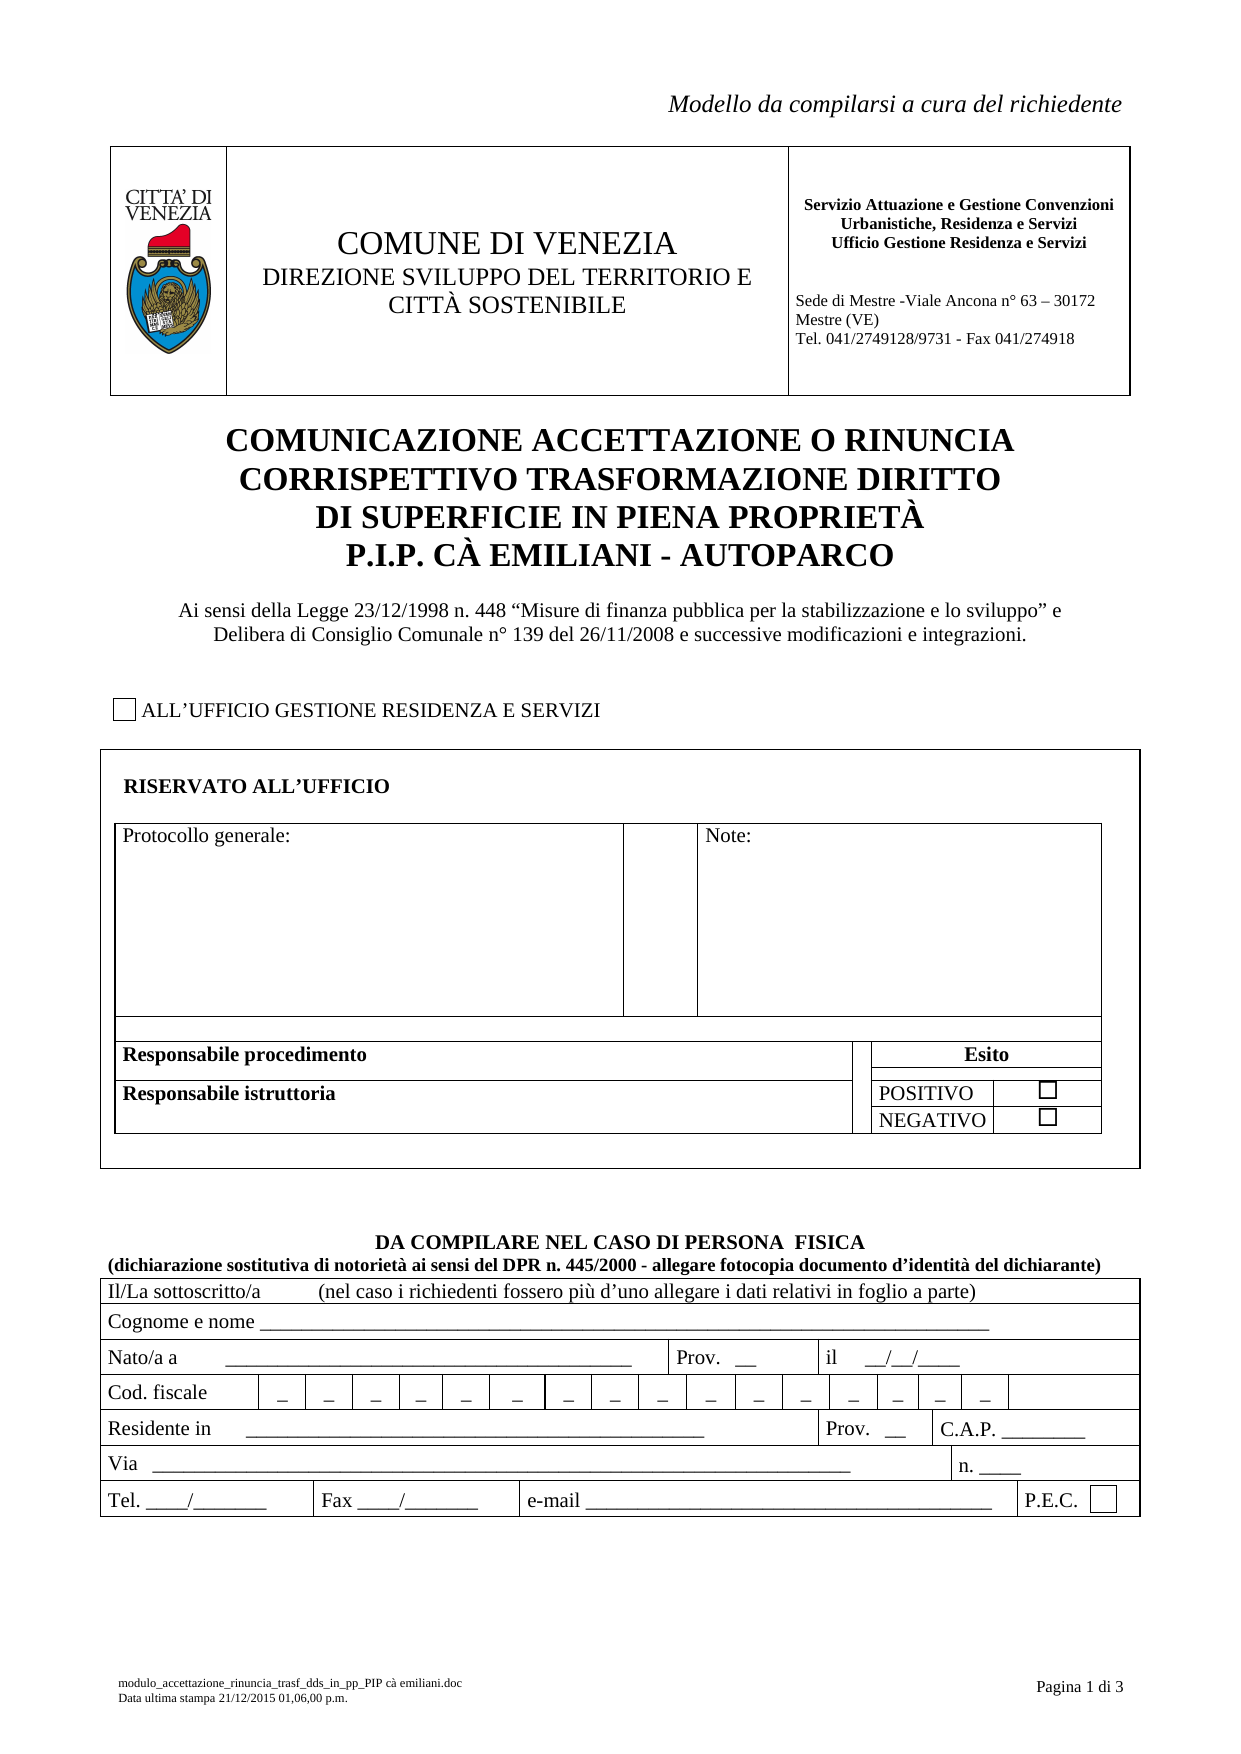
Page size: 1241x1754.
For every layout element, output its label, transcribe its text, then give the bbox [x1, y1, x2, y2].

table_cell __ [878, 1410, 932, 1445]
table_cell Cod. fiscale [101, 1375, 218, 1409]
table_header Servizio Attuazione e Gestione Convenzioni Urbanistiche, Residenza e Servizi Ufficio Gestione Residenza e Servizi Sede di Mestre -Viale Ancona n° 63 – 30172 Mestre (VE) Tel. 041/2749128/9731 - Fax 041/274918 [789, 147, 1129, 395]
picture [125, 189, 212, 354]
table_cell [853, 1042, 871, 1133]
table_cell Esito [872, 1042, 1101, 1067]
table_cell Responsabile procedimento [116, 1042, 852, 1079]
table_cell Fax ____/_______ [314, 1481, 519, 1516]
table_cell Cognome e nome ______________________________________________________________________ [101, 1304, 1139, 1338]
table_cell ____________________________________________ [239, 1410, 818, 1445]
table_cell _ [783, 1375, 829, 1409]
table_header Protocollo generale: [116, 824, 623, 1016]
table_cell ___________________________________________________________________ [145, 1446, 951, 1480]
table_cell _ [736, 1375, 782, 1409]
table_header ALL’UFFICIO GESTIONE RESIDENZA E SERVIZI [105, 694, 1136, 725]
table_header [111, 147, 226, 395]
table_cell Il/La sottoscritto/a (nel caso i richiedenti fossero più d’uno allegare i dati relativi in foglio a parte) [101, 1279, 1139, 1303]
table_cell Prov. [819, 1410, 877, 1445]
table_cell POSITIVO [872, 1081, 993, 1106]
table_cell _ [490, 1375, 544, 1409]
table_cell Prov. [669, 1340, 728, 1374]
table_cell Tel. ____/_______ [101, 1481, 313, 1516]
table_cell _ [443, 1375, 489, 1409]
table_cell _ [353, 1375, 399, 1409]
table_cell C.A.P. ________ [933, 1410, 1139, 1445]
table_cell _ [687, 1375, 735, 1409]
table_cell P.E.C. [1018, 1481, 1139, 1516]
table_cell [872, 1068, 1101, 1079]
text COMUNICAZIONE ACCETTAZIONE O RINUNCIA CORRISPETTIVO TRASFORMAZIONE DIRITTO [118, 420, 1122, 497]
table_cell _ [546, 1375, 591, 1409]
table_cell __/__/____ [858, 1340, 1139, 1374]
table_header Note: [698, 824, 1101, 1016]
table_cell [1009, 1375, 1139, 1409]
table_cell _ [878, 1375, 918, 1409]
text DI SUPERFICIE IN PIENA PROPRIETÀ [118, 497, 1122, 535]
table_cell [218, 1375, 258, 1409]
table_cell _______________________________________ [218, 1340, 668, 1374]
table_cell Via [101, 1446, 145, 1480]
table_cell n. ____ [952, 1446, 1139, 1480]
table_cell _ [400, 1375, 442, 1409]
table_cell NEGATIVO [872, 1107, 993, 1133]
table_cell  [994, 1107, 1101, 1133]
table_cell _ [919, 1375, 961, 1409]
text Delibera di Consiglio Comunale n° 139 del 26/11/2008 e successive modificazioni e integrazioni. [118, 622, 1122, 646]
table_cell  [994, 1081, 1101, 1106]
table_cell _ [830, 1375, 877, 1409]
table_header RISERVATO ALL’UFFICIO [101, 750, 1139, 1139]
table_cell [101, 1139, 1139, 1168]
text P.I.P. CÀ EMILIANI - AUTOPARCO [118, 535, 1122, 574]
table_cell _ [306, 1375, 352, 1409]
table_cell il [819, 1340, 857, 1374]
table_cell _ [259, 1375, 305, 1409]
table_cell e-mail _______________________________________ [520, 1481, 1017, 1516]
table_header COMUNE DI VENEZIA DIREZIONE SVILUPPO DEL TERRITORIO E CITTÀ SOSTENIBILE [227, 147, 788, 395]
table_cell [116, 1017, 1101, 1041]
table_cell _ [639, 1375, 686, 1409]
table_cell _ [962, 1375, 1008, 1409]
table_cell Responsabile istruttoria [116, 1081, 852, 1133]
table_cell Residente in [101, 1410, 238, 1445]
table_header DA COMPILARE NEL CASO DI PERSONA FISICA (dichiarazione sostitutiva di notorietà ai sensi del DPR n. 445/2000 - allegare fotocopia documento d’identità del dichiarante) [100, 1227, 1140, 1278]
table_cell __ [728, 1340, 818, 1374]
text Modello da compilarsi a cura del richiedente [118, 89, 1122, 117]
table_cell _ [592, 1375, 638, 1409]
table_cell Nato/a a [101, 1340, 218, 1374]
text Ai sensi della Legge 23/12/1998 n. 448 “Misure di finanza pubblica per la stabilizzazione e lo sviluppo” e [118, 598, 1122, 622]
table_header [624, 824, 697, 1016]
